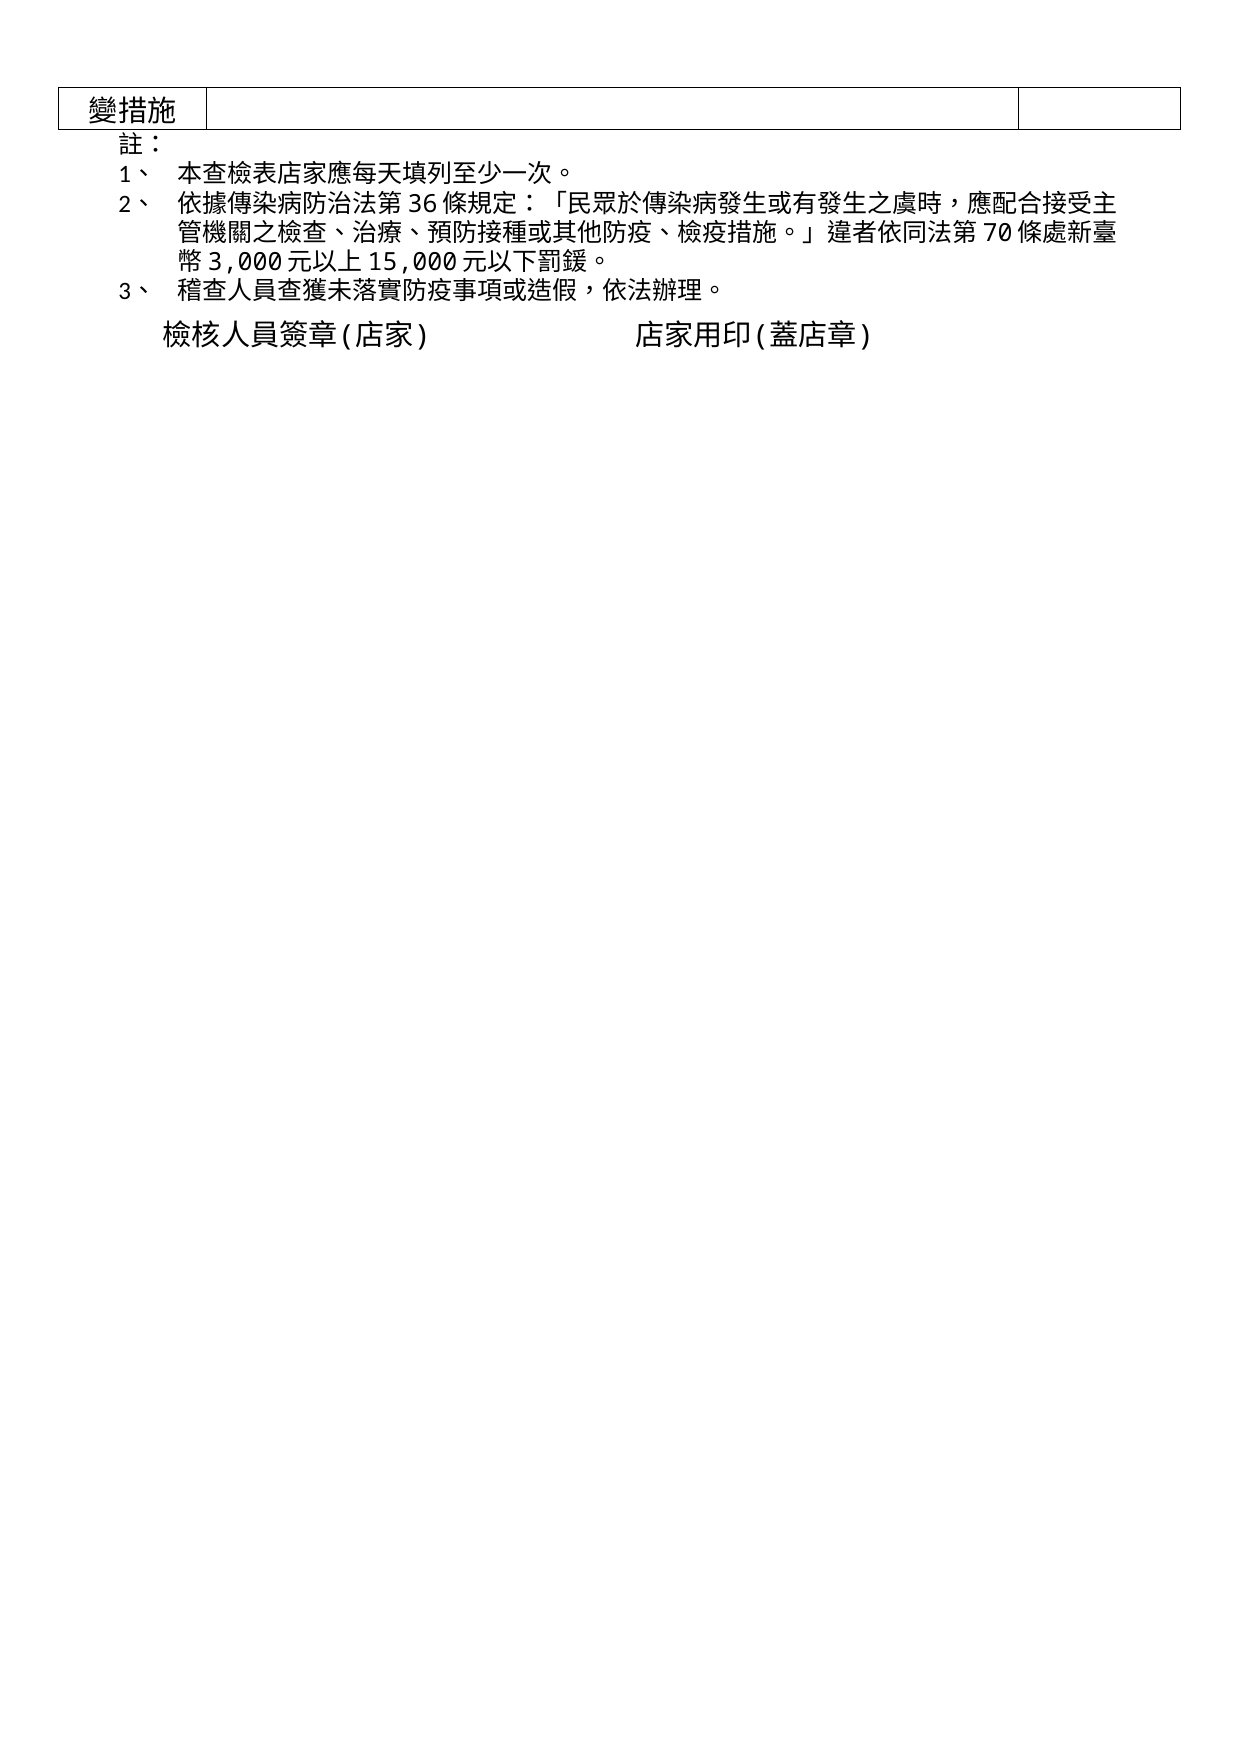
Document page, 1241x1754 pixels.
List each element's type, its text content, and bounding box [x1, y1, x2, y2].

list 依據傳染病防治法第36條規定：「民眾於傳染病發生或有發生之虞時，應配合接受主管機關之檢查、治療、預防接種或其他防疫、檢疫措施。」違者依同法第70條處新臺幣3,000元以上15,000元以下罰鍰。 [118, 189, 1122, 276]
text 檢核人員簽章(店家) 店家用印(蓋店章) [118, 305, 1122, 355]
table_cell [1019, 88, 1180, 129]
list 本查檢表店家應每天填列至少一次。 [118, 159, 1122, 189]
text 註： [118, 130, 1122, 159]
list 稽查人員查獲未落實防疫事項或造假，依法辦理。 [118, 276, 1122, 305]
table_cell [207, 88, 1018, 129]
table_cell 變措施 [59, 88, 206, 129]
